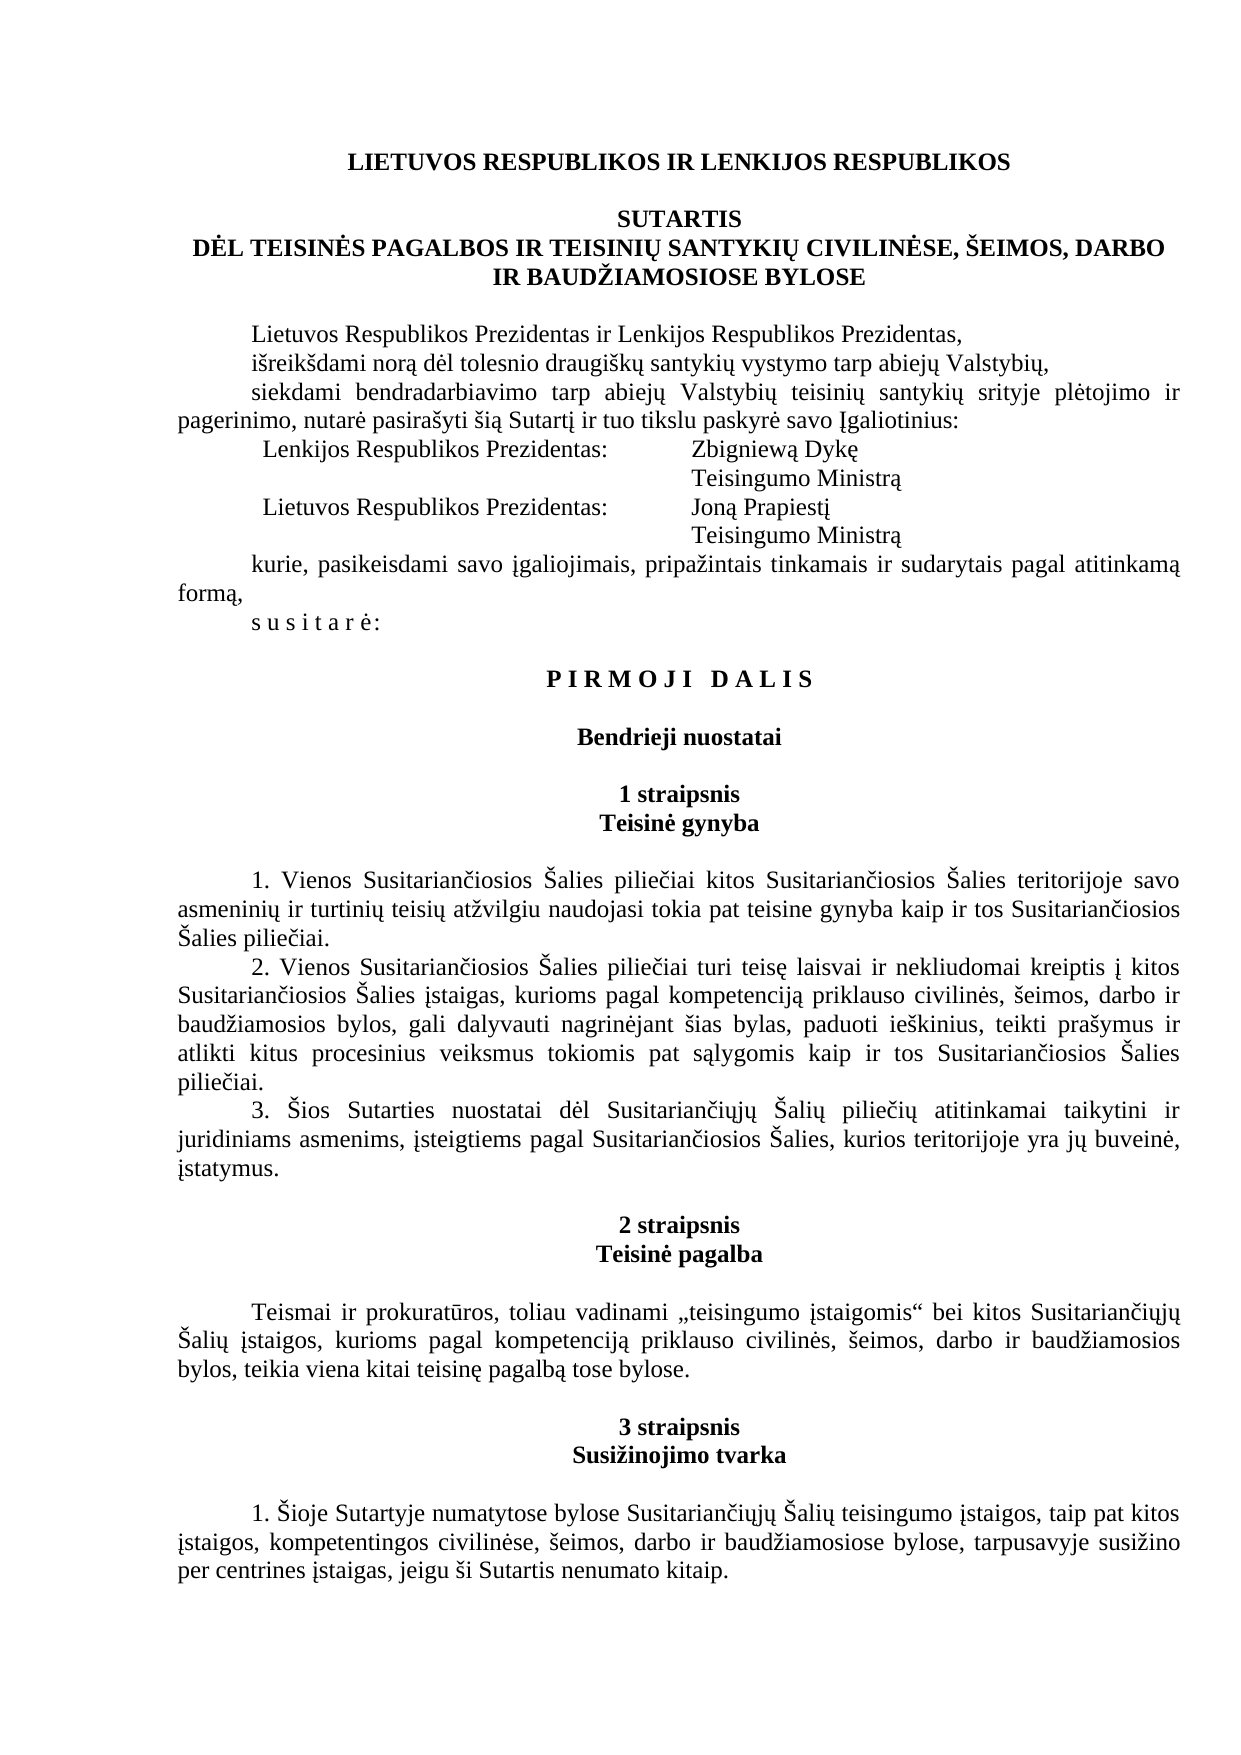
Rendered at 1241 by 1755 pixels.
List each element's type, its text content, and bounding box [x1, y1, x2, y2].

text 2 straipsnis [177, 1211, 1181, 1239]
text Teisinė gynyba [177, 808, 1181, 837]
text 1. Šioje Sutartyje numatytose bylose Susitariančiųjų Šalių teisingumo įstaigos, taip pat kitos įstaigos, kompetentingos civilinėse, šeimos, darbo ir baudžiamosiose bylose, tarpusavyje susižino per centrines įstaigas, jeigu ši Sutartis nenumato kitaip. [177, 1498, 1181, 1584]
text kurie, pasikeisdami savo įgaliojimais, pripažintais tinkamais ir sudarytais pagal atitinkamą formą, [177, 549, 1181, 607]
text PIRMOJI DALIS [177, 664, 1181, 693]
text Teismai ir prokuratūros, toliau vadinami „teisingumo įstaigomis“ bei kitos Susitariančiųjų Šalių įstaigos, kurioms pagal kompetenciją priklauso civilinės, šeimos, darbo ir baudžiamosios bylos, teikia viena kitai teisinę pagalbą tose bylose. [177, 1297, 1181, 1383]
table_header Zbigniewą Dykę [680, 434, 1181, 463]
text Lietuvos Respublikos Prezidentas ir Lenkijos Respublikos Prezidentas, [177, 319, 1181, 348]
table_cell Lietuvos Respublikos Prezidentas: [177, 492, 680, 521]
text 1. Vienos Susitariančiosios Šalies piliečiai kitos Susitariančiosios Šalies teritorijoje savo asmeninių ir turtinių teisių atžvilgiu naudojasi tokia pat teisine gynyba kaip ir tos Susitariančiosios Šalies piliečiai. [177, 866, 1181, 952]
text išreikšdami norą dėl tolesnio draugiškų santykių vystymo tarp abiejų Valstybių, [177, 348, 1181, 377]
text 3 straipsnis [177, 1412, 1181, 1441]
text 2. Vienos Susitariančiosios Šalies piliečiai turi teisę laisvai ir nekliudomai kreiptis į kitos Susitariančiosios Šalies įstaigas, kurioms pagal kompetenciją priklauso civilinės, šeimos, darbo ir baudžiamosios bylos, gali dalyvauti nagrinėjant šias bylas, paduoti ieškinius, teikti prašymus ir atlikti kitus procesinius veiksmus tokiomis pat sąlygomis kaip ir tos Susitariančiosios Šalies piliečiai. [177, 952, 1181, 1096]
table_cell Teisingumo Ministrą [680, 463, 1181, 492]
text SUTARTIS [177, 204, 1181, 233]
text susitarė: [177, 607, 1181, 636]
table_cell Joną Prapiestį [680, 492, 1181, 521]
table_cell [177, 521, 680, 549]
text Susižinojimo tvarka [177, 1441, 1181, 1469]
table_cell Teisingumo Ministrą [680, 521, 1181, 549]
text siekdami bendradarbiavimo tarp abiejų Valstybių teisinių santykių srityje plėtojimo ir pagerinimo, nutarė pasirašyti šią Sutartį ir tuo tikslu paskyrė savo Įgaliotinius: [177, 377, 1181, 434]
text 3. Šios Sutarties nuostatai dėl Susitariančiųjų Šalių piliečių atitinkamai taikytini ir juridiniams asmenims, įsteigtiems pagal Susitariančiosios Šalies, kurios teritorijoje yra jų buveinė, įstatymus. [177, 1096, 1181, 1182]
table_header Lenkijos Respublikos Prezidentas: [177, 434, 680, 463]
text LIETUVOS RESPUBLIKOS IR LENKIJOS RESPUBLIKOS [177, 147, 1181, 176]
text Bendrieji nuostatai [177, 722, 1181, 751]
table_cell [177, 463, 680, 492]
text Teisinė pagalba [177, 1239, 1181, 1268]
text 1 straipsnis [177, 779, 1181, 808]
text DĖL TEISINĖS PAGALBOS IR TEISINIŲ SANTYKIŲ CIVILINĖSE, ŠEIMOS, DARBO IR BAUDŽIAMOSIOSE BYLOSE [177, 233, 1181, 291]
